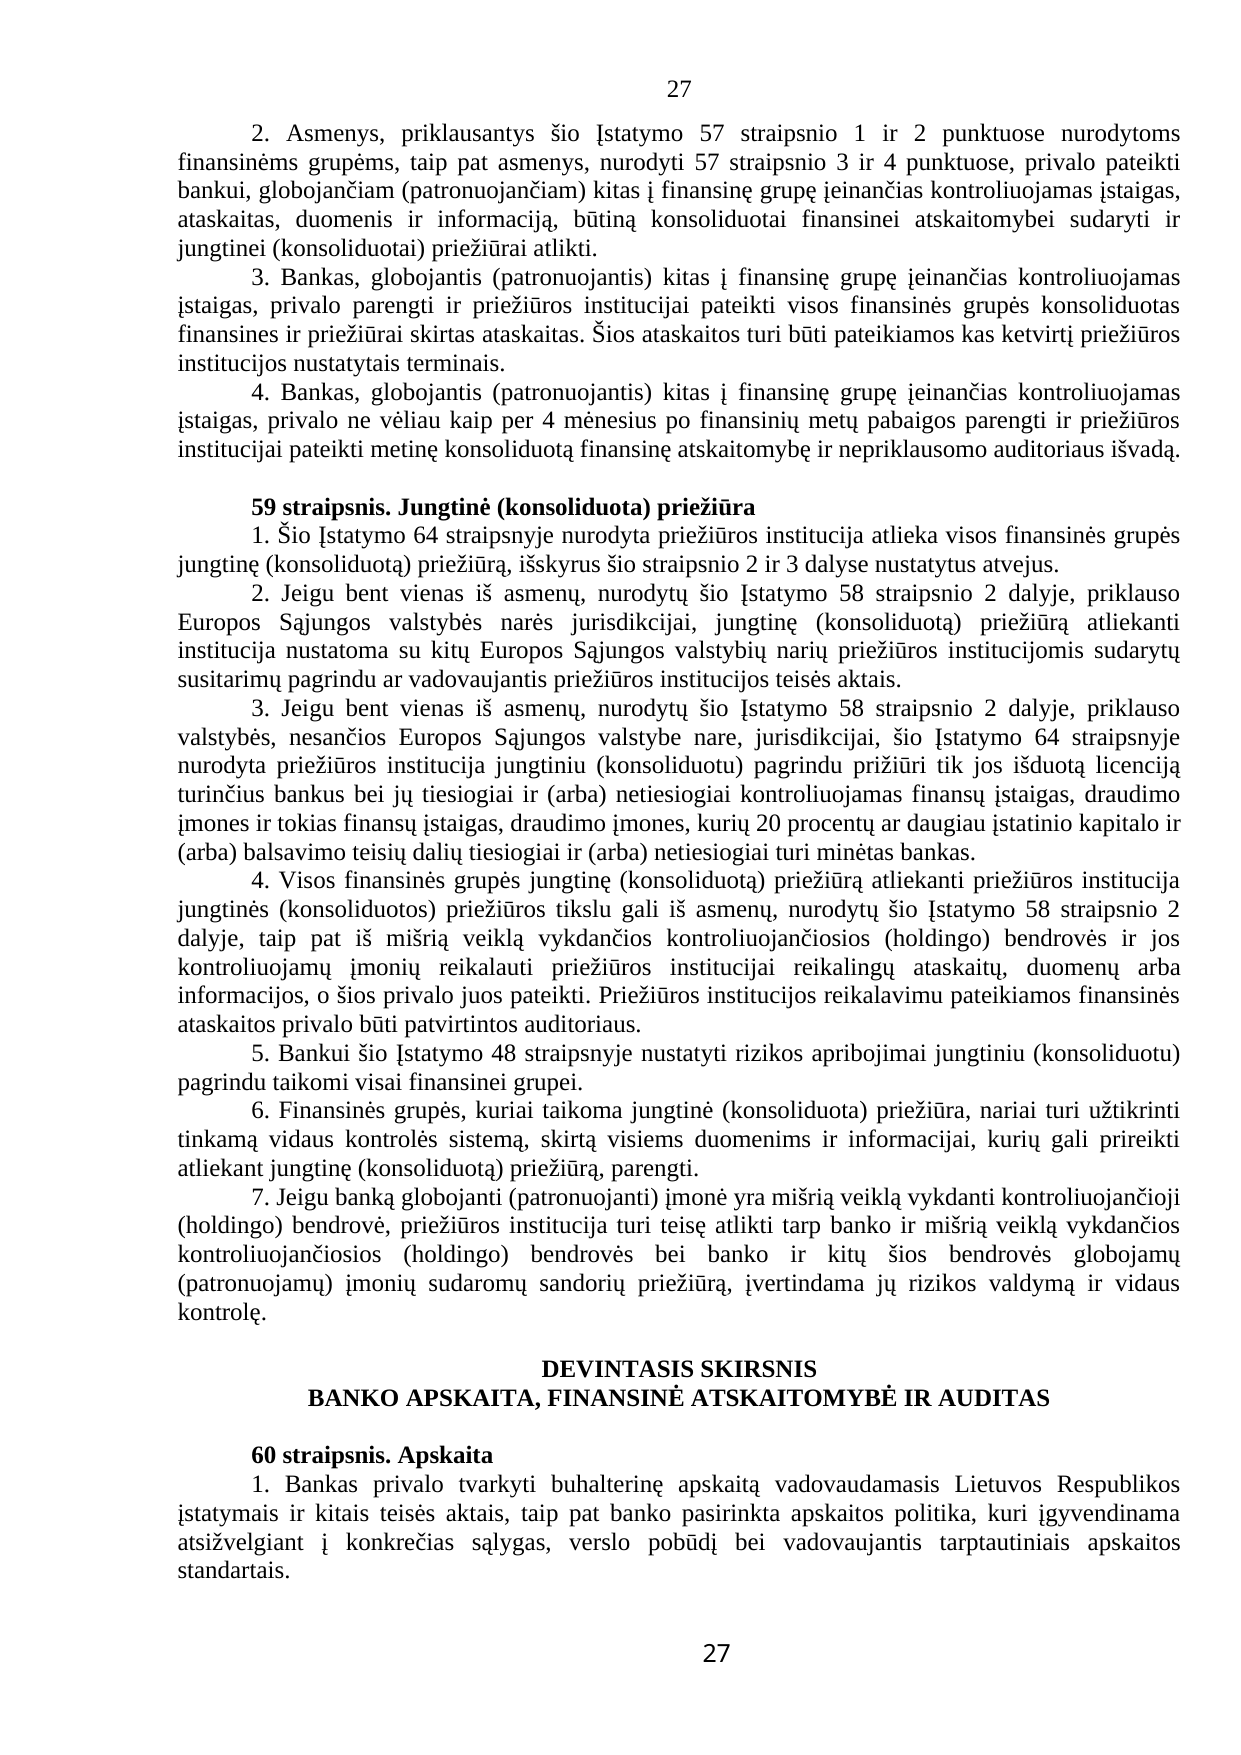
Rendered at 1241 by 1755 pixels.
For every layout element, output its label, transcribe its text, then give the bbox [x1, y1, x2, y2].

text 1. Bankas privalo tvarkyti buhalterinę apskaitą vadovaudamasis Lietuvos Respublikos įstatymais ir kitais teisės aktais, taip pat banko pasirinkta apskaitos politika, kuri įgyvendinama atsižvelgiant į konkrečias sąlygas, verslo pobūdį bei vadovaujantis tarptautiniais apskaitos standartais. [177, 1469, 1181, 1584]
text 7. Jeigu banką globojanti (patronuojanti) įmonė yra mišrią veiklą vykdanti kontroliuojančioji (holdingo) bendrovė, priežiūros institucija turi teisę atlikti tarp banko ir mišrią veiklą vykdančios kontroliuojančiosios (holdingo) bendrovės bei banko ir kitų šios bendrovės globojamų (patronuojamų) įmonių sudaromų sandorių priežiūrą, įvertindama jų rizikos valdymą ir vidaus kontrolę. [177, 1182, 1181, 1326]
text 5. Bankui šio Įstatymo 48 straipsnyje nustatyti rizikos apribojimai jungtiniu (konsoliduotu) pagrindu taikomi visai finansinei grupei. [177, 1038, 1181, 1096]
text 3. Bankas, globojantis (patronuojantis) kitas į finansinę grupę įeinančias kontroliuojamas įstaigas, privalo parengti ir priežiūros institucijai pateikti visos finansinės grupės konsoliduotas finansines ir priežiūrai skirtas ataskaitas. Šios ataskaitos turi būti pateikiamos kas ketvirtį priežiūros institucijos nustatytais terminais. [177, 262, 1181, 377]
text 4. Bankas, globojantis (patronuojantis) kitas į finansinę grupę įeinančias kontroliuojamas įstaigas, privalo ne vėliau kaip per 4 mėnesius po finansinių metų pabaigos parengti ir priežiūros institucijai pateikti metinę konsoliduotą finansinę atskaitomybę ir nepriklausomo auditoriaus išvadą. [177, 377, 1181, 463]
text 3. Jeigu bent vienas iš asmenų, nurodytų šio Įstatymo 58 straipsnio 2 dalyje, priklauso valstybės, nesančios Europos Sąjungos valstybe nare, jurisdikcijai, šio Įstatymo 64 straipsnyje nurodyta priežiūros institucija jungtiniu (konsoliduotu) pagrindu prižiūri tik jos išduotą licenciją turinčius bankus bei jų tiesiogiai ir (arba) netiesiogiai kontroliuojamas finansų įstaigas, draudimo įmones ir tokias finansų įstaigas, draudimo įmones, kurių 20 procentų ar daugiau įstatinio kapitalo ir (arba) balsavimo teisių dalių tiesiogiai ir (arba) netiesiogiai turi minėtas bankas. [177, 693, 1181, 866]
text 60 straipsnis. Apskaita [177, 1441, 1181, 1469]
text 4. Visos finansinės grupės jungtinę (konsoliduotą) priežiūrą atliekanti priežiūros institucija jungtinės (konsoliduotos) priežiūros tikslu gali iš asmenų, nurodytų šio Įstatymo 58 straipsnio 2 dalyje, taip pat iš mišrią veiklą vykdančios kontroliuojančiosios (holdingo) bendrovės ir jos kontroliuojamų įmonių reikalauti priežiūros institucijai reikalingų ataskaitų, duomenų arba informacijos, o šios privalo juos pateikti. Priežiūros institucijos reikalavimu pateikiamos finansinės ataskaitos privalo būti patvirtintos auditoriaus. [177, 866, 1181, 1038]
text 59 straipsnis. Jungtinė (konsoliduota) priežiūra [177, 492, 1181, 521]
text 1. Šio Įstatymo 64 straipsnyje nurodyta priežiūros institucija atlieka visos finansinės grupės jungtinę (konsoliduotą) priežiūrą, išskyrus šio straipsnio 2 ir 3 dalyse nustatytus atvejus. [177, 521, 1181, 578]
text 6. Finansinės grupės, kuriai taikoma jungtinė (konsoliduota) priežiūra, nariai turi užtikrinti tinkamą vidaus kontrolės sistemą, skirtą visiems duomenims ir informacijai, kurių gali prireikti atliekant jungtinę (konsoliduotą) priežiūrą, parengti. [177, 1096, 1181, 1182]
text BANKO APSKAITA, FINANSINĖ ATSKAITOMYBĖ IR AUDITAS [177, 1383, 1181, 1412]
text DEVINTASIS SKIRSNIS [177, 1354, 1181, 1383]
text 2. Jeigu bent vienas iš asmenų, nurodytų šio Įstatymo 58 straipsnio 2 dalyje, priklauso Europos Sąjungos valstybės narės jurisdikcijai, jungtinę (konsoliduotą) priežiūrą atliekanti institucija nustatoma su kitų Europos Sąjungos valstybių narių priežiūros institucijomis sudarytų susitarimų pagrindu ar vadovaujantis priežiūros institucijos teisės aktais. [177, 578, 1181, 693]
text 2. Asmenys, priklausantys šio Įstatymo 57 straipsnio 1 ir 2 punktuose nurodytoms finansinėms grupėms, taip pat asmenys, nurodyti 57 straipsnio 3 ir 4 punktuose, privalo pateikti bankui, globojančiam (patronuojančiam) kitas į finansinę grupę įeinančias kontroliuojamas įstaigas, ataskaitas, duomenis ir informaciją, būtiną konsoliduotai finansinei atskaitomybei sudaryti ir jungtinei (konsoliduotai) priežiūrai atlikti. [177, 118, 1181, 262]
